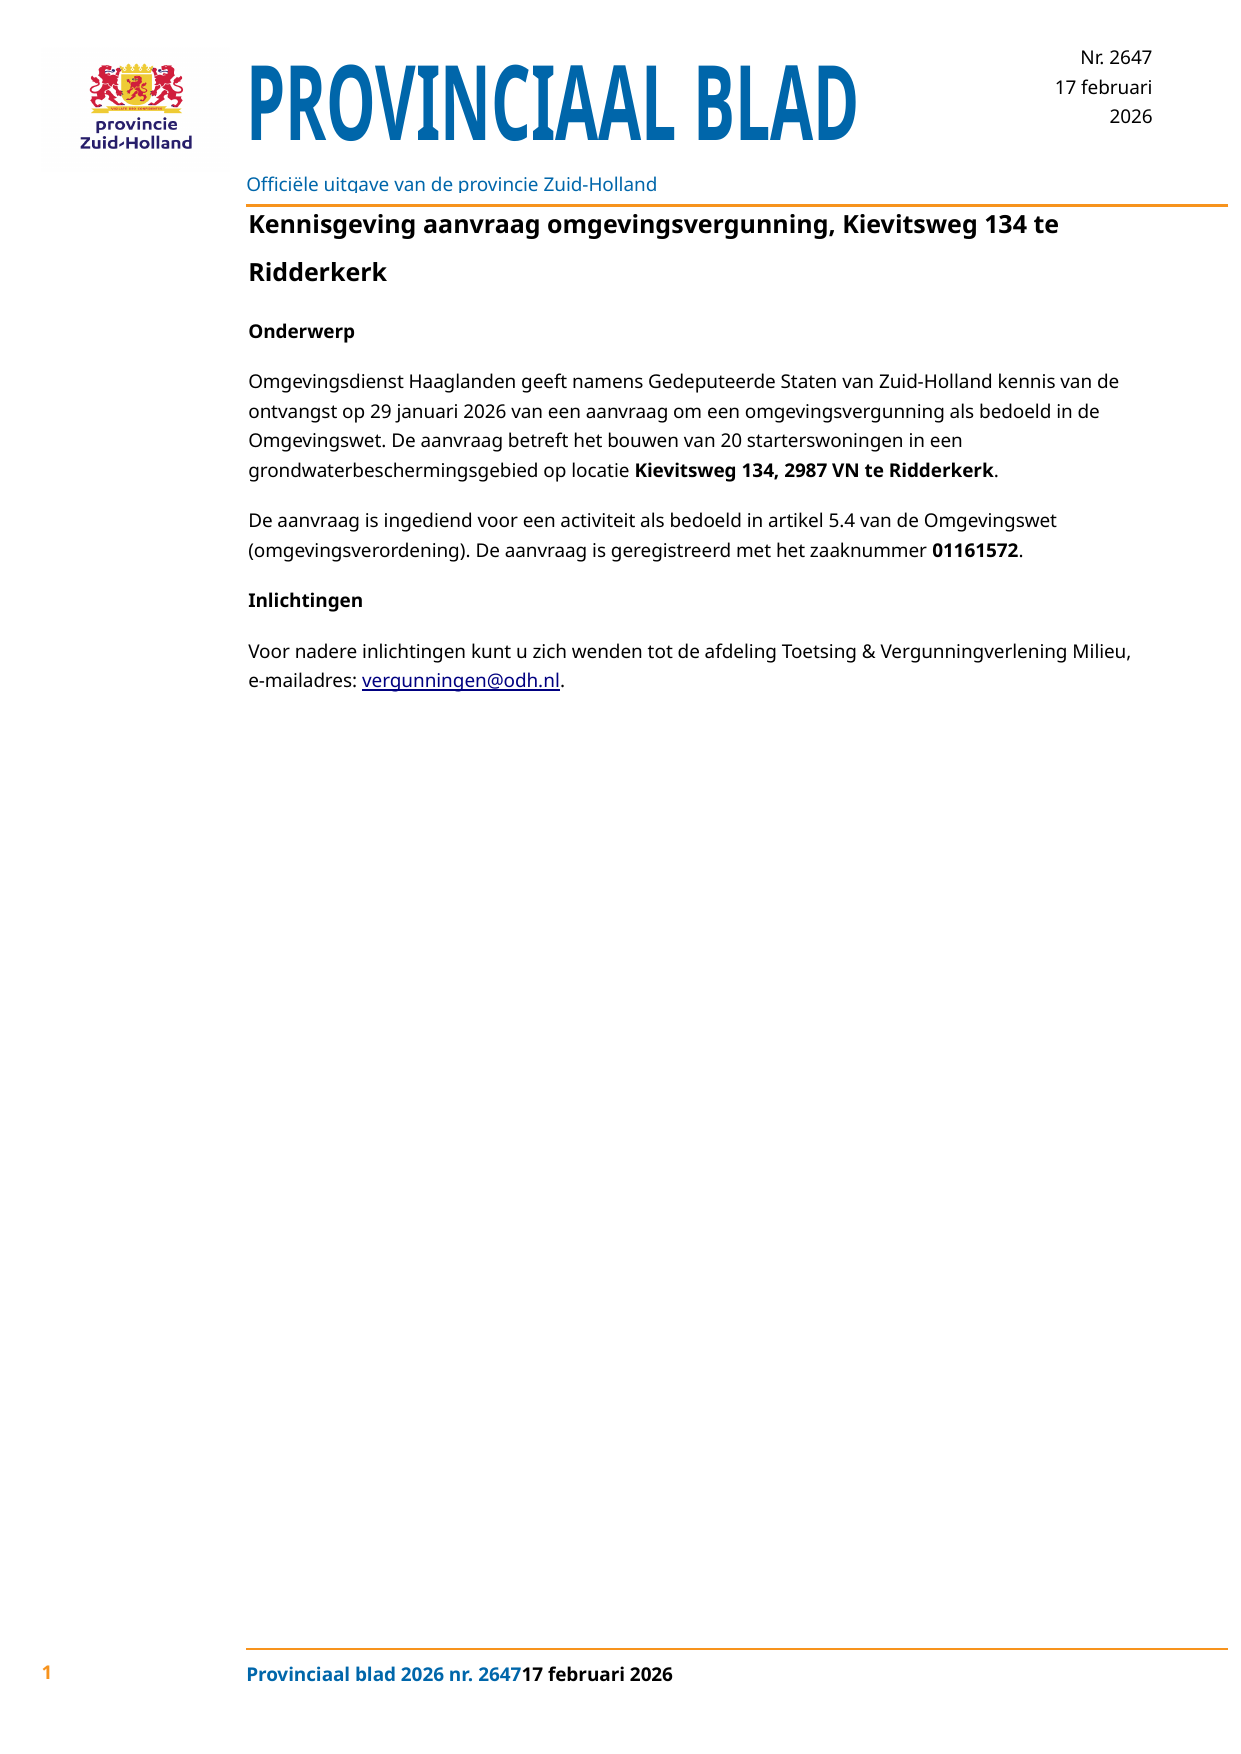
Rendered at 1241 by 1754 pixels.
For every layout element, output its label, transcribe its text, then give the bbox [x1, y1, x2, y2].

picture [41, 47, 231, 172]
text Onderwerp [248, 318, 1152, 344]
text Inlichtingen [248, 587, 1152, 613]
text Omgevingsdienst Haaglanden geeft namens Gedeputeerde Staten van Zuid-Holland kennis van de ontvangst op 29 januari 2026 van een aanvraag om een omgevingsvergunning als bedoeld in de Omgevingswet. De aanvraag betreft het bouwen van 20 starterswoningen in een grondwaterbeschermingsgebied op locatie Kievitsweg 134, 2987 VN te Ridderkerk. [248, 368, 1152, 483]
text De aanvraag is ingediend voor een activiteit als bedoeld in artikel 5.4 van de Omgevingswet (omgevingsverordening). De aanvraag is geregistreerd met het zaaknummer 01161572. [248, 507, 1152, 563]
text Voor nadere inlichtingen kunt u zich wenden tot de afdeling Toetsing & Vergunningverlening Milieu, e-mailadres: vergunningen@odh.nl. [248, 638, 1152, 693]
text Kennisgeving aanvraag omgevingsvergunning, Kievitsweg 134 te Ridderkerk [248, 207, 1152, 288]
